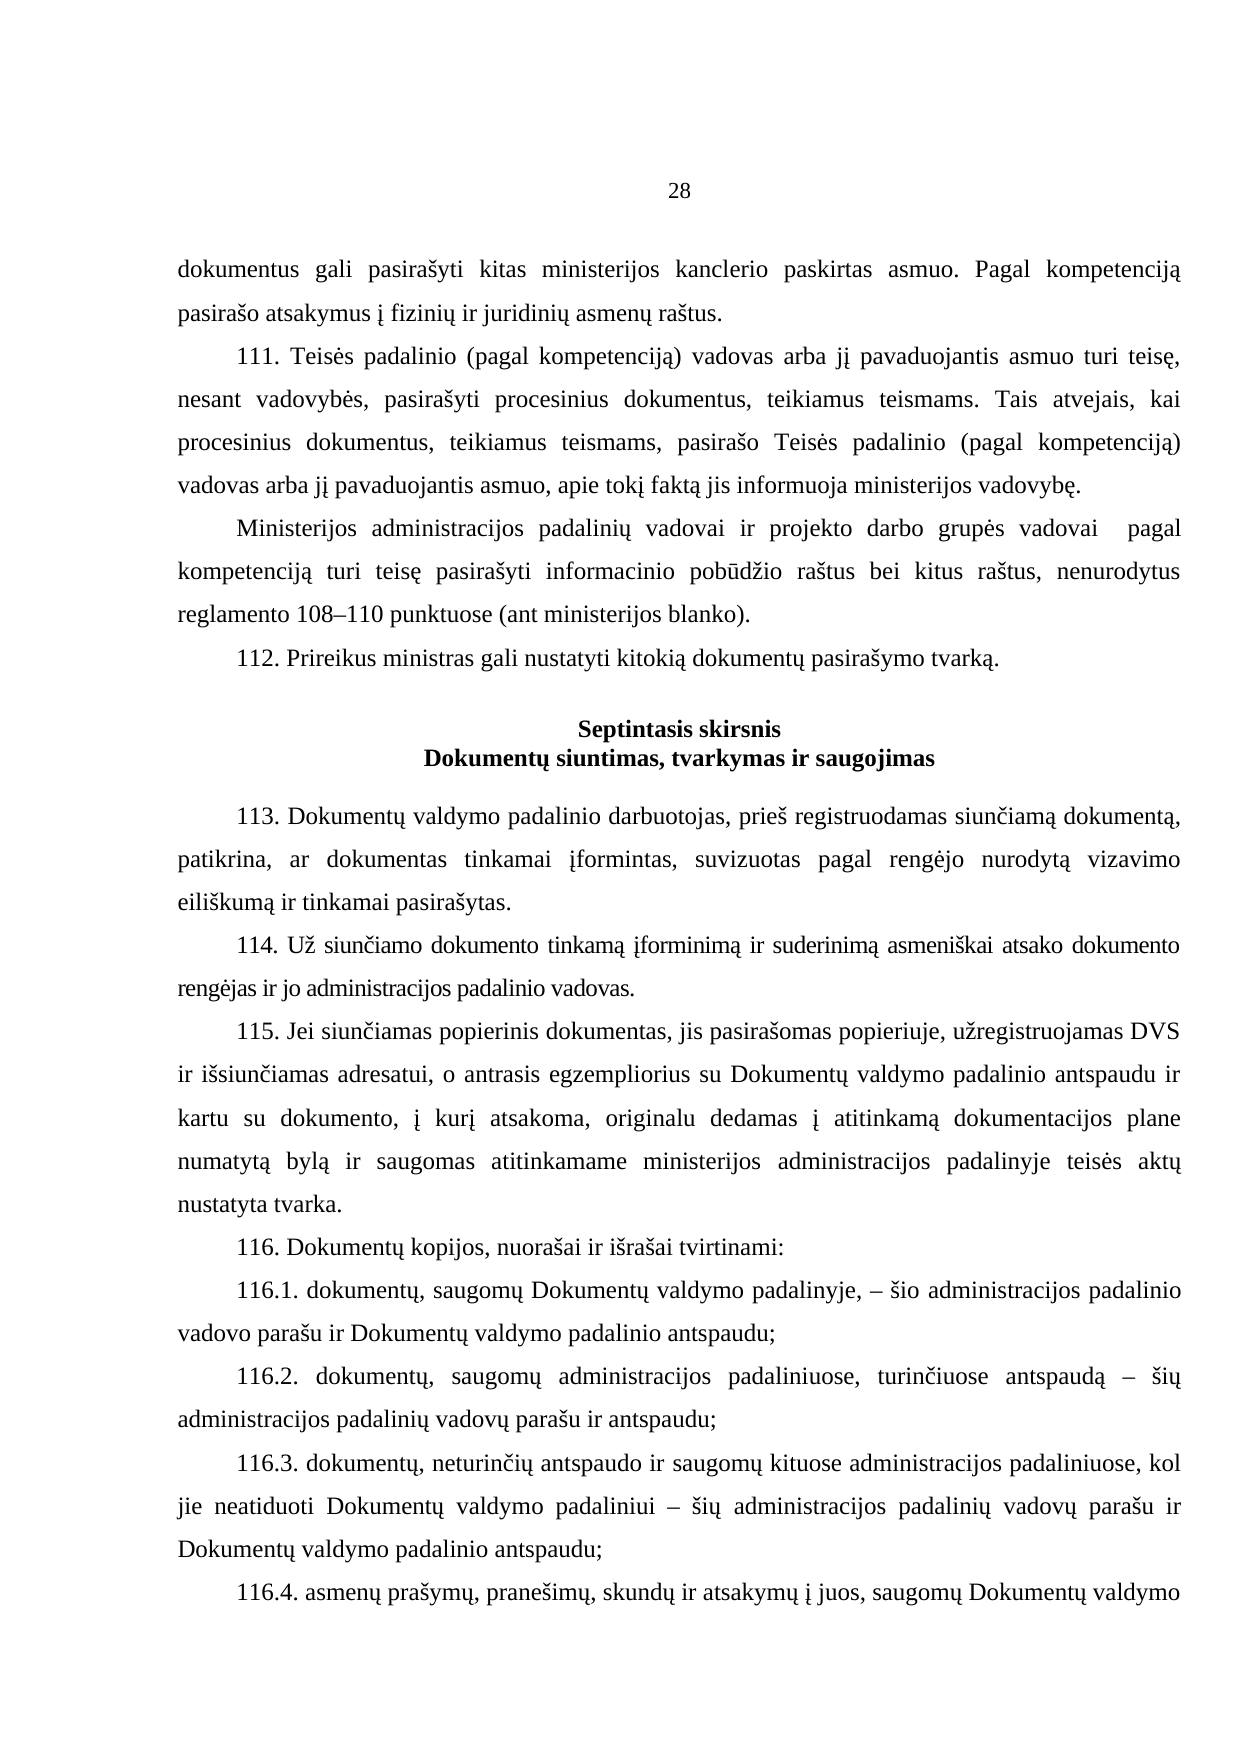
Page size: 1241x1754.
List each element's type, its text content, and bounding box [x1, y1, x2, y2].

text Septintasis skirsnis [177, 714, 1181, 743]
text 116. Dokumentų kopijos, nuorašai ir išrašai tvirtinami: [177, 1232, 1181, 1261]
text 116.4. asmenų prašymų, pranešimų, skundų ir atsakymų į juos, saugomų Dokumentų valdymo [177, 1577, 1181, 1606]
text dokumentus gali pasirašyti kitas ministerijos kanclerio paskirtas asmuo. Pagal kompetenciją pasirašo atsakymus į fizinių ir juridinių asmenų raštus. [177, 254, 1181, 326]
text 116.3. dokumentų, neturinčių antspaudo ir saugomų kituose administracijos padaliniuose, kol jie neatiduoti Dokumentų valdymo padaliniui – šių administracijos padalinių vadovų parašu ir Dokumentų valdymo padalinio antspaudu; [177, 1448, 1181, 1563]
text 115. Jei siunčiamas popierinis dokumentas, jis pasirašomas popieriuje, užregistruojamas DVS ir išsiunčiamas adresatui, o antrasis egzempliorius su Dokumentų valdymo padalinio antspaudu ir kartu su dokumento, į kurį atsakoma, originalu dedamas į atitinkamą dokumentacijos plane numatytą bylą ir saugomas atitinkamame ministerijos administracijos padalinyje teisės aktų nustatyta tvarka. [177, 1016, 1181, 1218]
text 116.2. dokumentų, saugomų administracijos padaliniuose, turinčiuose antspaudą – šių administracijos padalinių vadovų parašu ir antspaudu; [177, 1361, 1181, 1433]
text Dokumentų siuntimas, tvarkymas ir saugojimas [177, 743, 1181, 772]
text 114. Už siunčiamo dokumento tinkamą įforminimą ir suderinimą asmeniškai atsako dokumento rengėjas ir jo administracijos padalinio vadovas. [177, 930, 1181, 1002]
text 116.1. dokumentų, saugomų Dokumentų valdymo padalinyje, – šio administracijos padalinio vadovo parašu ir Dokumentų valdymo padalinio antspaudu; [177, 1275, 1181, 1347]
text 111. Teisės padalinio (pagal kompetenciją) vadovas arba jį pavaduojantis asmuo turi teisę, nesant vadovybės, pasirašyti procesinius dokumentus, teikiamus teismams. Tais atvejais, kai procesinius dokumentus, teikiamus teismams, pasirašo Teisės padalinio (pagal kompetenciją) vadovas arba jį pavaduojantis asmuo, apie tokį faktą jis informuoja ministerijos vadovybę. [177, 341, 1181, 499]
text 112. Prireikus ministras gali nustatyti kitokią dokumentų pasirašymo tvarką. [177, 643, 1181, 671]
text Ministerijos administracijos padalinių vadovai ir projekto darbo grupės vadovai pagal kompetenciją turi teisę pasirašyti informacinio pobūdžio raštus bei kitus raštus, nenurodytus reglamento 108–110 punktuose (ant ministerijos blanko). [177, 513, 1181, 628]
text 113. Dokumentų valdymo padalinio darbuotojas, prieš registruodamas siunčiamą dokumentą, patikrina, ar dokumentas tinkamai įformintas, suvizuotas pagal rengėjo nurodytą vizavimo eiliškumą ir tinkamai pasirašytas. [177, 801, 1181, 916]
